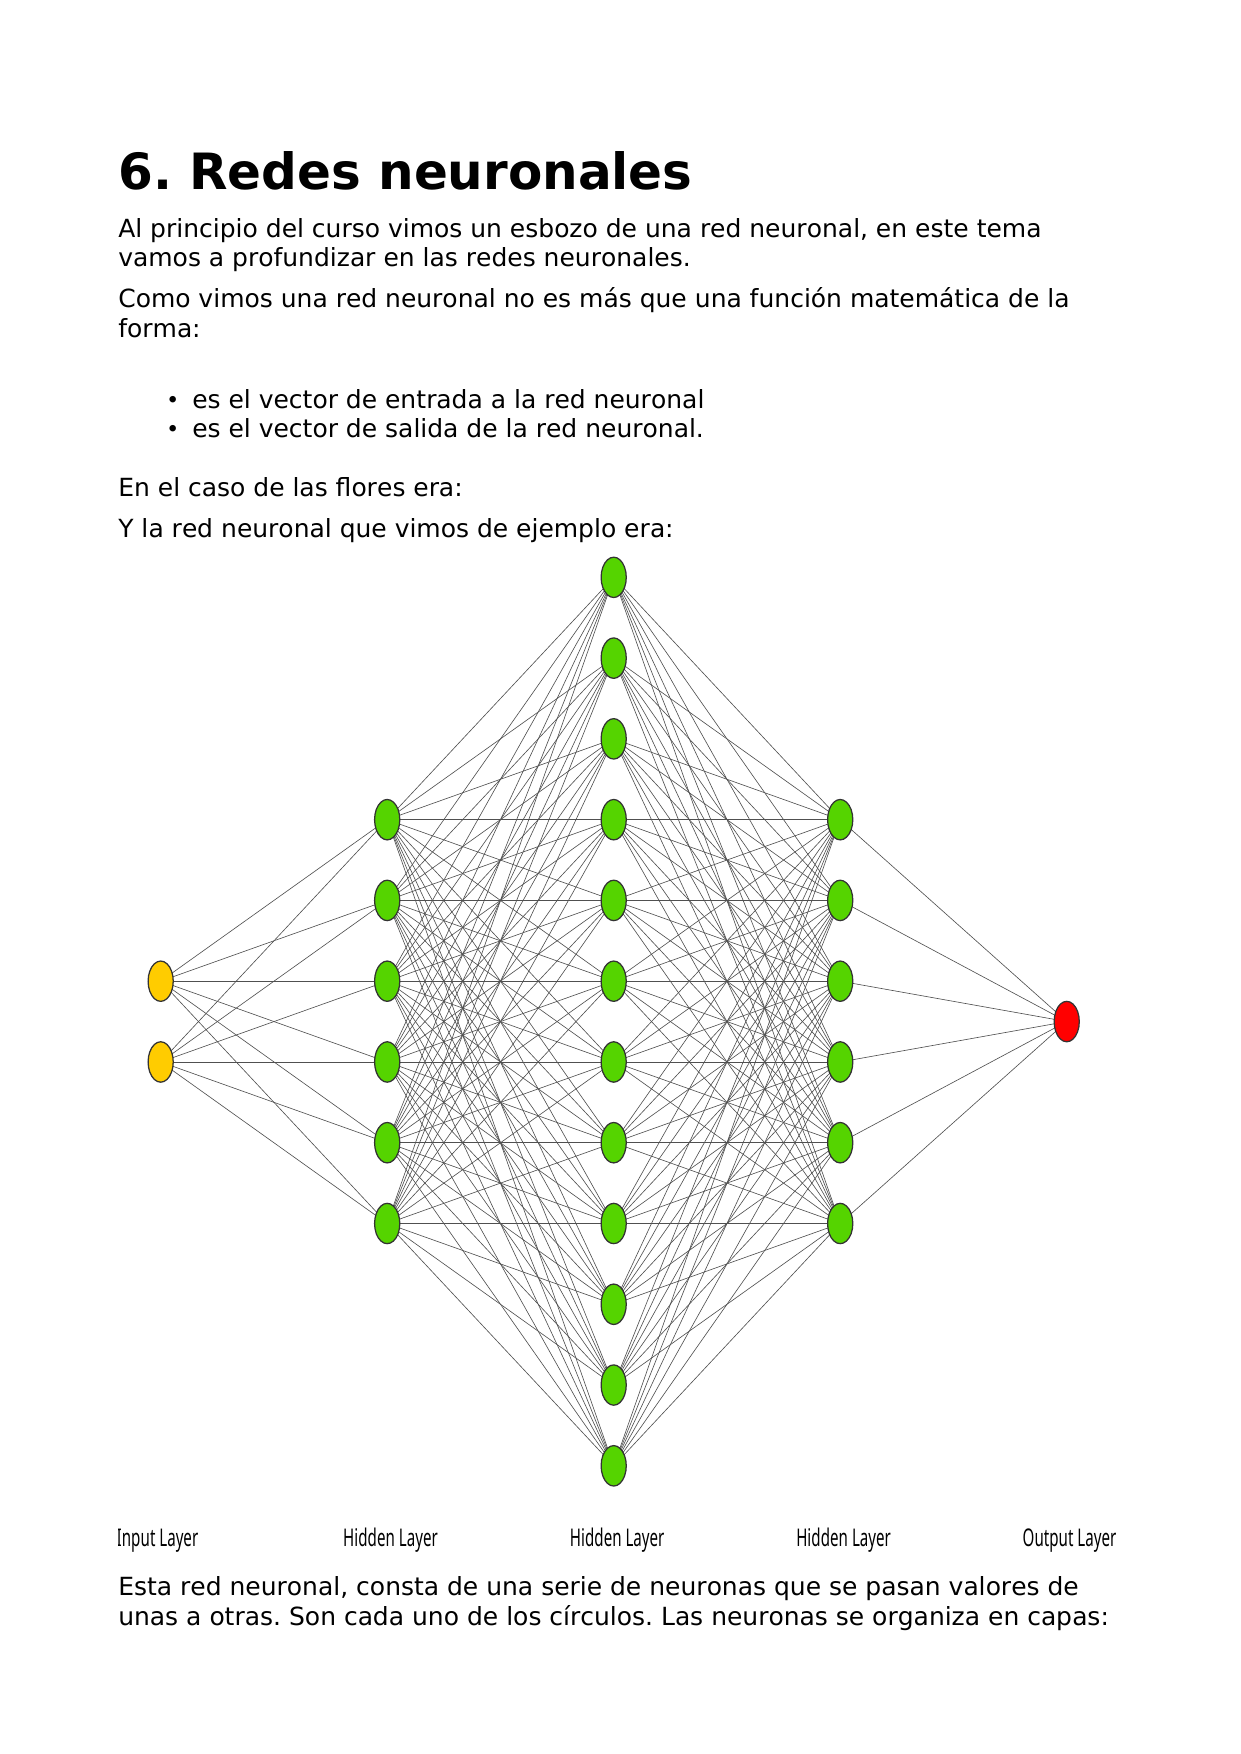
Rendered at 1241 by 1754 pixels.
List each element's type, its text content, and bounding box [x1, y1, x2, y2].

text Esta red neuronal, consta de una serie de neuronas que se pasan valores de unas a otras. Son cada uno de los círculos. Las neuronas se organiza en capas: [118, 1573, 1122, 1631]
text Y la red neuronal que vimos de ejemplo era: [118, 514, 1122, 544]
text Como vimos una red neuronal no es más que una función matemática de la forma: [118, 285, 1122, 343]
text Al principio del curso vimos un esbozo de una red neuronal, en este tema vamos a profundizar en las redes neuronales. [118, 214, 1122, 272]
subtitle 6. Redes neuronales [118, 143, 1122, 201]
list es el vector de entrada a la red neuronal [177, 385, 1122, 414]
text En el caso de las flores era: [118, 473, 1122, 502]
list es el vector de salida de la red neuronal. [177, 414, 1122, 443]
